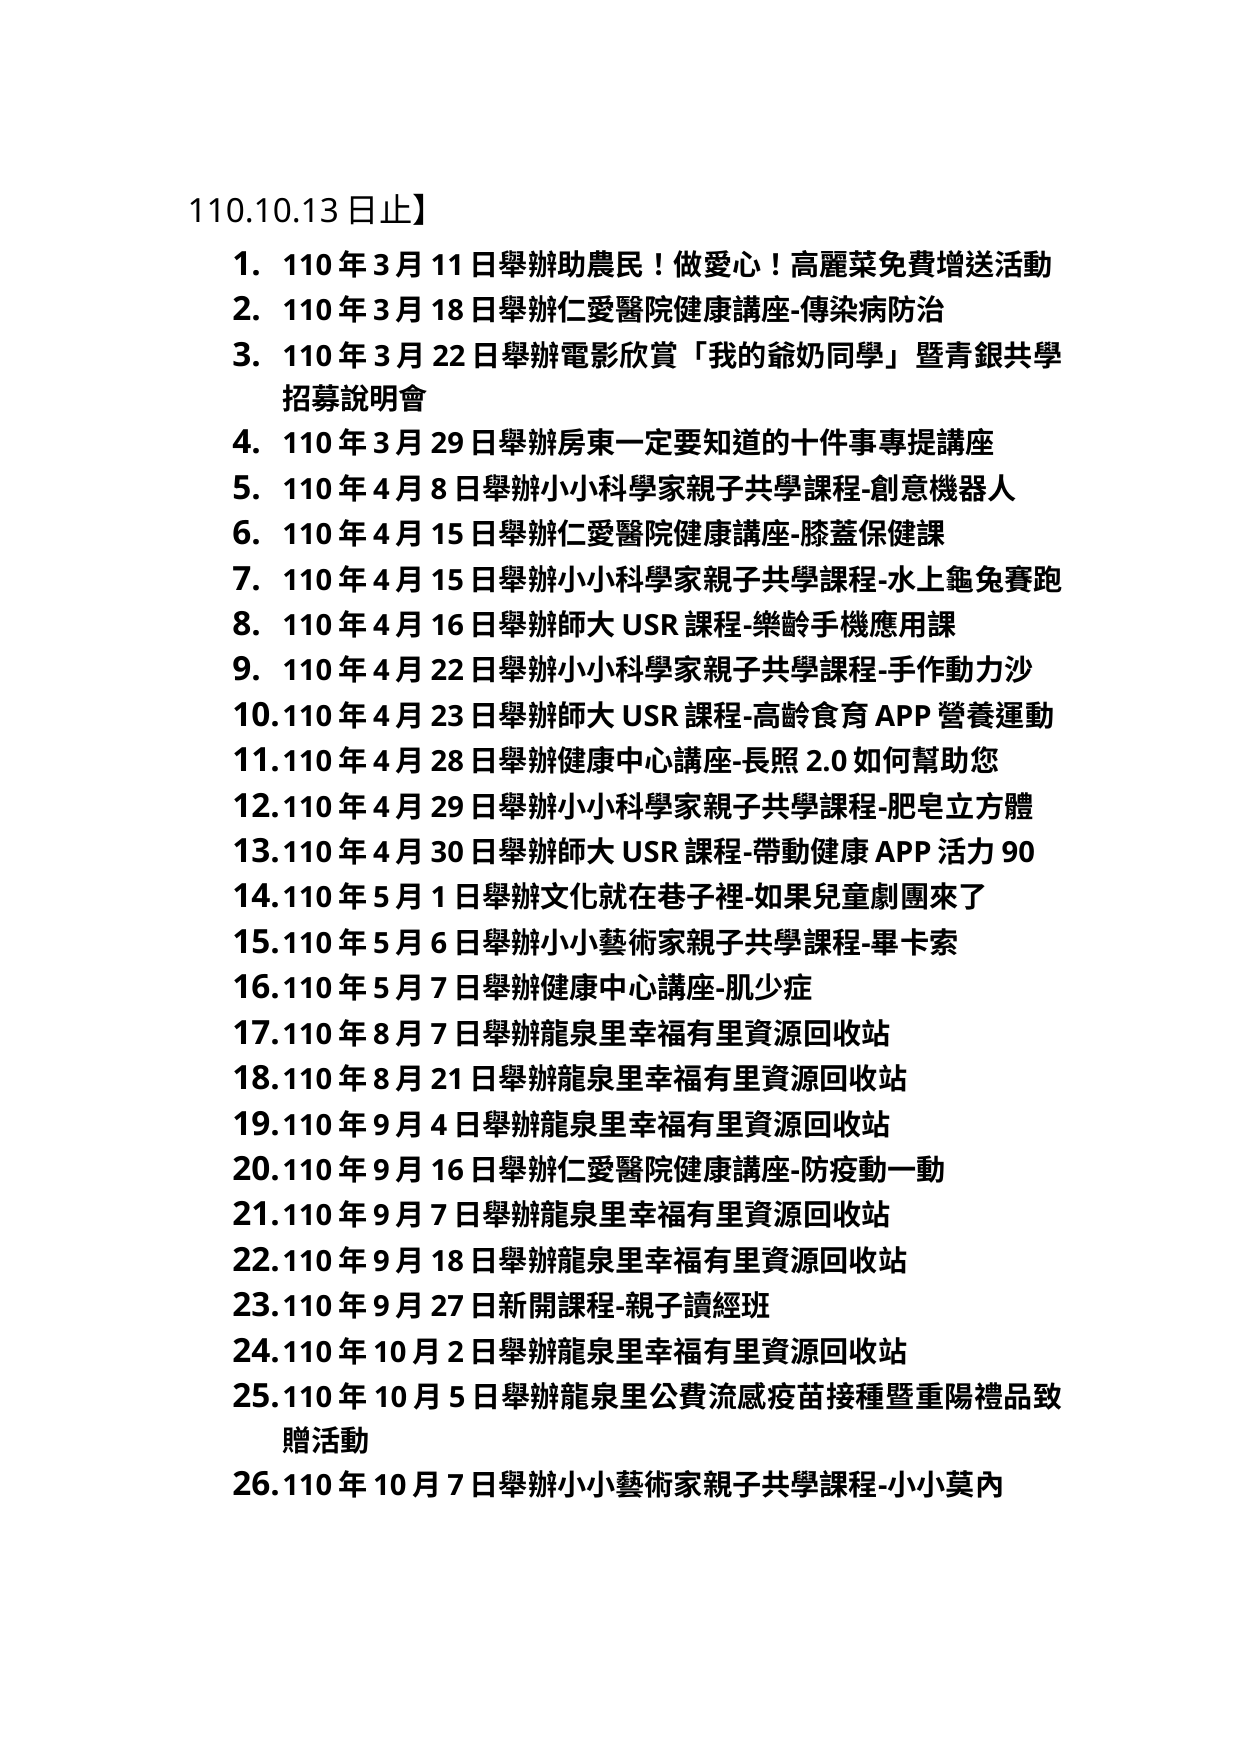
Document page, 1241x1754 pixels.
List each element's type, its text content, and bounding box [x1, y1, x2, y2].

list 110年8月21日舉辦龍泉里幸福有里資源回收站 [232, 1054, 1064, 1099]
list 110年9月16日舉辦仁愛醫院健康講座-防疫動一動 [232, 1145, 1064, 1190]
list 110年4月23日舉辦師大USR課程-高齡食育APP營養運動 [232, 691, 1064, 736]
list 110年4月28日舉辦健康中心講座-長照2.0如何幫助您 [232, 736, 1064, 781]
list 110年3月29日舉辦房東一定要知道的十件事專提講座 [232, 418, 1064, 463]
list 110年4月8日舉辦小小科學家親子共學課程-創意機器人 [232, 463, 1064, 509]
list 110年10月5日舉辦龍泉里公費流感疫苗接種暨重陽禮品致贈活動 [232, 1372, 1064, 1459]
list 110年3月11日舉辦助農民！做愛心！高麗菜免費增送活動 [232, 239, 1064, 285]
list 110年9月27日新開課程-親子讀經班 [232, 1281, 1064, 1326]
list 110年4月22日舉辦小小科學家親子共學課程-手作動力沙 [232, 645, 1064, 691]
list 110年9月18日舉辦龍泉里幸福有里資源回收站 [232, 1236, 1064, 1281]
list 110年9月4日舉辦龍泉里幸福有里資源回收站 [232, 1099, 1064, 1145]
list 110年10月2日舉辦龍泉里幸福有里資源回收站 [232, 1326, 1064, 1372]
text 貳、里辦公處重要工作成果報告：【自110.3.5起至110.10.13日止】 [187, 164, 1053, 239]
list 110年5月1日舉辦文化就在巷子裡-如果兒童劇團來了 [232, 872, 1064, 918]
list 110年8月7日舉辦龍泉里幸福有里資源回收站 [232, 1008, 1064, 1054]
list 110年9月7日舉辦龍泉里幸福有里資源回收站 [232, 1190, 1064, 1236]
list 110年5月6日舉辦小小藝術家親子共學課程-畢卡索 [232, 918, 1064, 963]
list 110年3月18日舉辦仁愛醫院健康講座-傳染病防治 [232, 285, 1064, 330]
list 110年4月29日舉辦小小科學家親子共學課程-肥皂立方體 [232, 781, 1064, 827]
list 110年5月7日舉辦健康中心講座-肌少症 [232, 963, 1064, 1008]
list 110年4月16日舉辦師大USR課程-樂齡手機應用課 [232, 600, 1064, 645]
list 110年4月15日舉辦小小科學家親子共學課程-水上龜兔賽跑 [232, 554, 1064, 600]
list 110年10月7日舉辦小小藝術家親子共學課程-小小莫內 [232, 1459, 1064, 1505]
list 110年4月30日舉辦師大USR課程-帶動健康APP活力90 [232, 827, 1064, 872]
list 110年3月22日舉辦電影欣賞「我的爺奶同學」暨青銀共學招募說明會 [232, 330, 1064, 418]
list 110年4月15日舉辦仁愛醫院健康講座-膝蓋保健課 [232, 509, 1064, 554]
